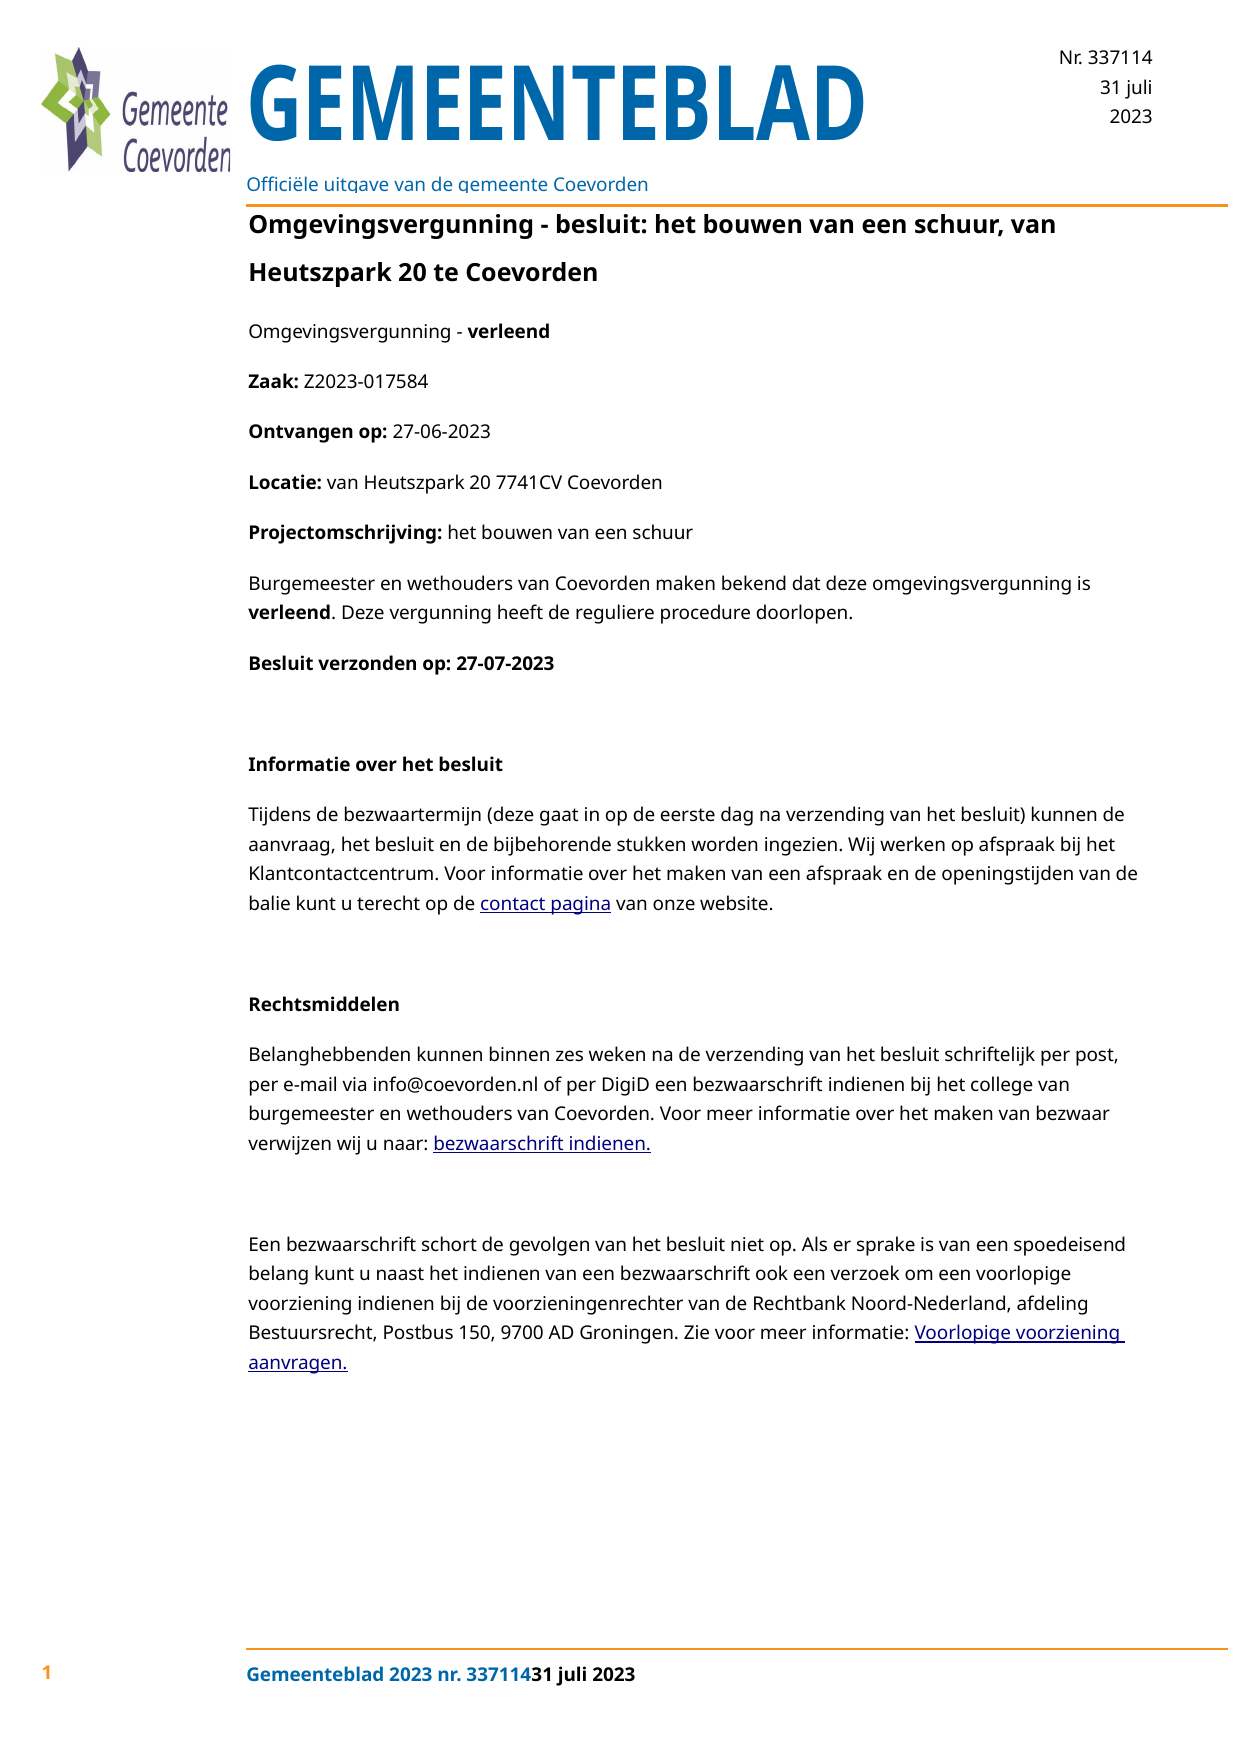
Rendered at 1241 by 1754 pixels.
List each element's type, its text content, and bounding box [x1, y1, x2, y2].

text Omgevingsvergunning - besluit: het bouwen van een schuur, van Heutszpark 20 te Coevorden [248, 207, 1152, 288]
text Informatie over het besluit [248, 751, 1152, 777]
picture [41, 47, 231, 172]
text Rechtsmiddelen [248, 991, 1152, 1017]
text Projectomschrijving: het bouwen van een schuur [248, 519, 1152, 545]
text Tijdens de bezwaartermijn (deze gaat in op de eerste dag na verzending van het besluit) kunnen de aanvraag, het besluit en de bijbehorende stukken worden ingezien. Wij werken op afspraak bij het Klantcontactcentrum. Voor informatie over het maken van een afspraak en de openingstijden van de balie kunt u terecht op de contact pagina van onze website. [248, 801, 1152, 916]
text Ontvangen op: 27-06-2023 [248, 419, 1152, 444]
text Burgemeester en wethouders van Coevorden maken bekend dat deze omgevingsvergunning is verleend. Deze vergunning heeft de reguliere procedure doorlopen. [248, 570, 1152, 625]
text Omgevingsvergunning - verleend [248, 318, 1152, 344]
text Besluit verzonden op: 27-07-2023 [248, 650, 1152, 676]
text Belanghebbenden kunnen binnen zes weken na de verzending van het besluit schriftelijk per post, per e-mail via info@coevorden.nl of per DigiD een bezwaarschrift indienen bij het college van burgemeester en wethouders van Coevorden. Voor meer informatie over het maken van bezwaar verwijzen wij u naar: bezwaarschrift indienen. [248, 1041, 1152, 1156]
text Een bezwaarschrift schort de gevolgen van het besluit niet op. Als er sprake is van een spoedeisend belang kunt u naast het indienen van een bezwaarschrift ook een verzoek om een voorlopige voorziening indienen bij de voorzieningenrechter van de Rechtbank Noord-Nederland, afdeling Bestuursrecht, Postbus 150, 9700 AD Groningen. Zie voor meer informatie: Voorlopige voorziening aanvragen. [248, 1231, 1152, 1375]
text Locatie: van Heutszpark 20 7741CV Coevorden [248, 469, 1152, 495]
text Zaak: Z2023-017584 [248, 368, 1152, 394]
